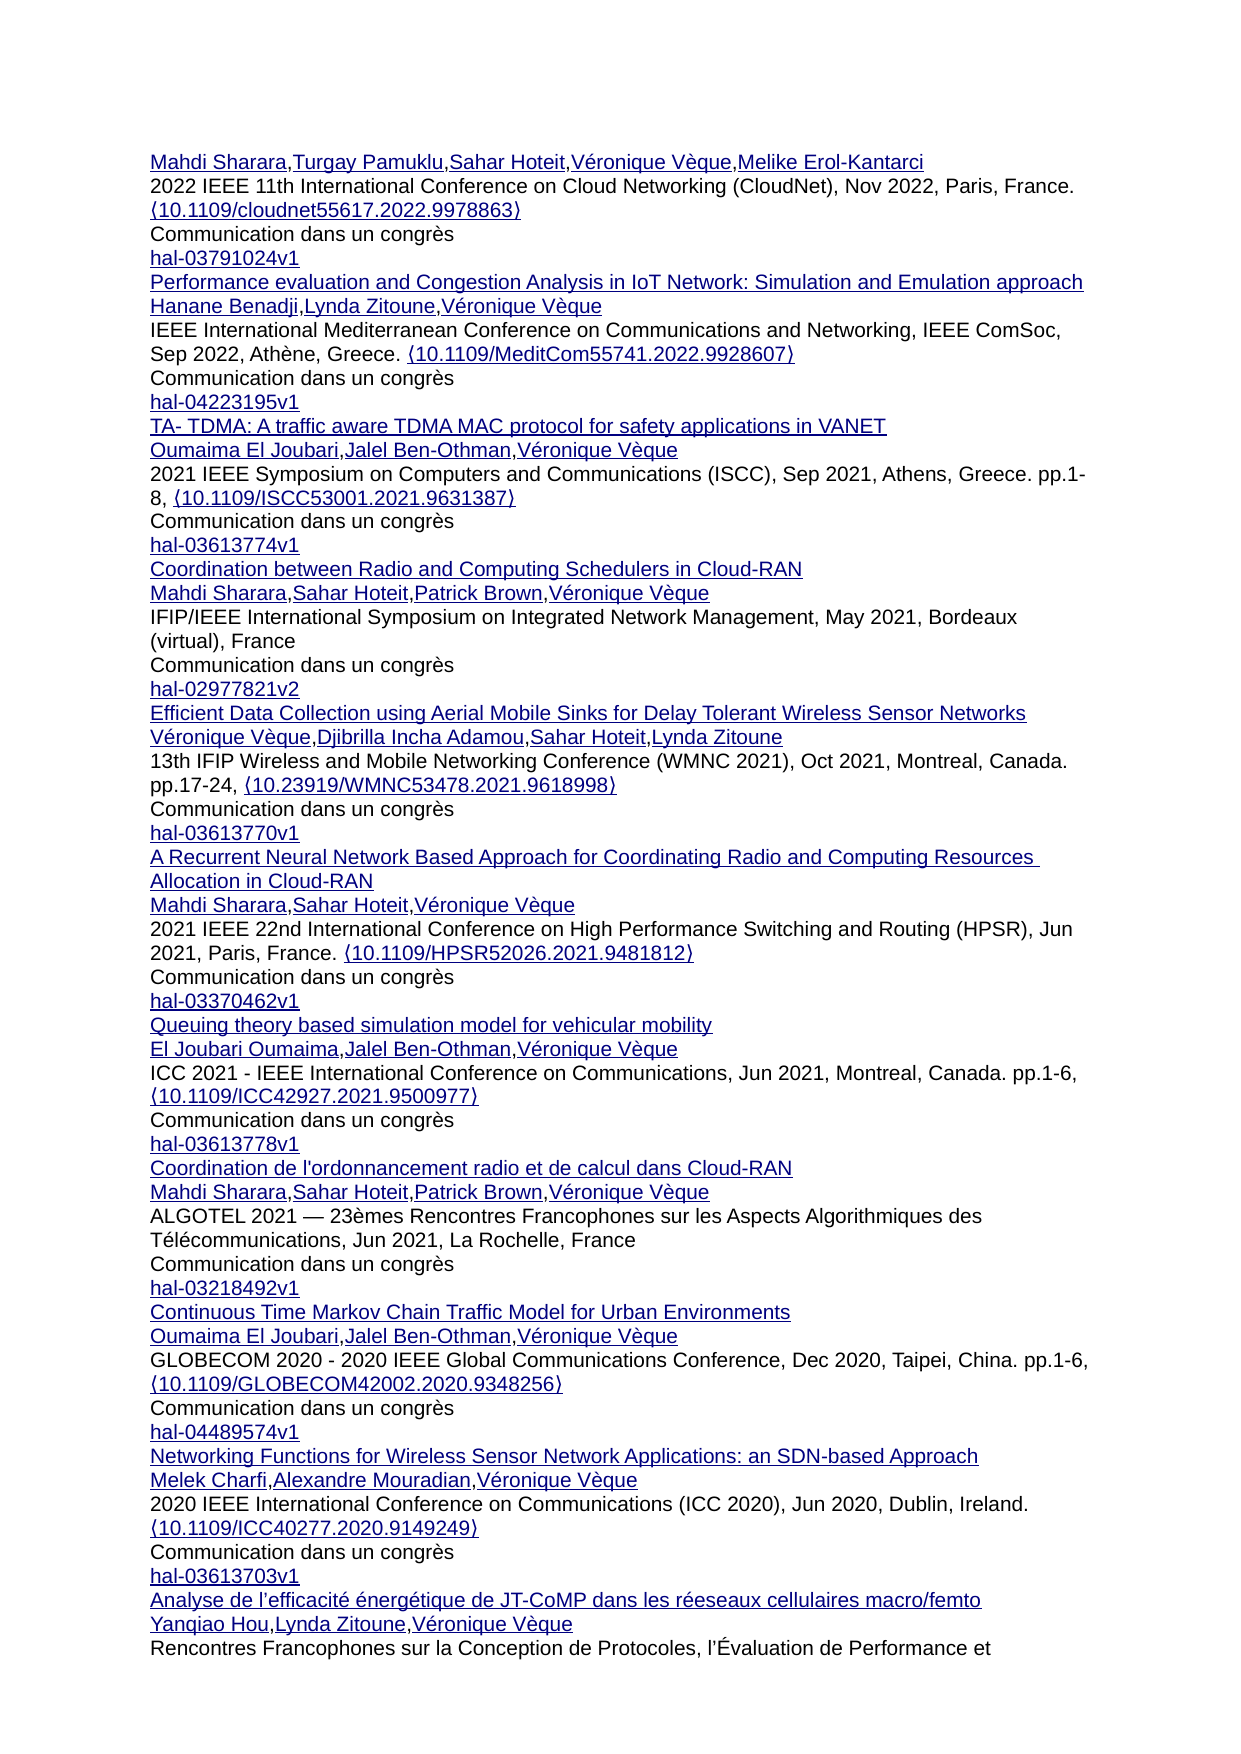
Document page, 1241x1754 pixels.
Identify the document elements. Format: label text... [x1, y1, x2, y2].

table_cell Coordination between Radio and Computing Schedulers in Cloud-RAN Mahdi Sharara,Sahar Hoteit,Patrick Brown,Véronique Vèque IFIP/IEEE International Symposium on Integrated Network Management, May 2021, Bordeaux (virtual), France Communication dans un congrès hal-02977821v2 [150, 557, 1090, 701]
table_cell TA- TDMA: A traffic aware TDMA MAC protocol for safety applications in VANET Oumaima El Joubari,Jalel Ben-Othman,Véronique Vèque 2021 IEEE Symposium on Computers and Communications (ISCC), Sep 2021, Athens, Greece. pp.1-8, ⟨10.1109/ISCC53001.2021.9631387⟩ Communication dans un congrès hal-03613774v1 [150, 414, 1090, 557]
table_cell A Recurrent Neural Network Based Approach for Coordinating Radio and Computing Resources Allocation in Cloud-RAN Mahdi Sharara,Sahar Hoteit,Véronique Vèque 2021 IEEE 22nd International Conference on High Performance Switching and Routing (HPSR), Jun 2021, Paris, France. ⟨10.1109/HPSR52026.2021.9481812⟩ Communication dans un congrès hal-03370462v1 [150, 845, 1090, 1012]
table_cell Performance evaluation and Congestion Analysis in IoT Network: Simulation and Emulation approach Hanane Benadji,Lynda Zitoune,Véronique Vèque IEEE International Mediterranean Conference on Communications and Networking, IEEE ComSoc, Sep 2022, Athène, Greece. ⟨10.1109/MeditCom55741.2022.9928607⟩ Communication dans un congrès hal-04223195v1 [150, 270, 1090, 413]
table_cell Efficient Data Collection using Aerial Mobile Sinks for Delay Tolerant Wireless Sensor Networks Véronique Vèque,Djibrilla Incha Adamou,Sahar Hoteit,Lynda Zitoune 13th IFIP Wireless and Mobile Networking Conference (WMNC 2021), Oct 2021, Montreal, Canada. pp.17-24, ⟨10.23919/WMNC53478.2021.9618998⟩ Communication dans un congrès hal-03613770v1 [150, 701, 1090, 845]
table_cell Queuing theory based simulation model for vehicular mobility El Joubari Oumaima,Jalel Ben-Othman,Véronique Vèque ICC 2021 - IEEE International Conference on Communications, Jun 2021, Montreal, Canada. pp.1-6, ⟨10.1109/ICC42927.2021.9500977⟩ Communication dans un congrès hal-03613778v1 [150, 1013, 1090, 1156]
table_cell Analyse de l’efficacité énergétique de JT-CoMP dans les réeseaux cellulaires macro/femto Yanqiao Hou,Lynda Zitoune,Véronique Vèque Rencontres Francophones sur la Conception de Protocoles, l’Évaluation de Performance et [150, 1588, 1090, 1659]
table_cell Coordination de l'ordonnancement radio et de calcul dans Cloud-RAN Mahdi Sharara,Sahar Hoteit,Patrick Brown,Véronique Vèque ALGOTEL 2021 — 23èmes Rencontres Francophones sur les Aspects Algorithmiques des Télécommunications, Jun 2021, La Rochelle, France Communication dans un congrès hal-03218492v1 [150, 1156, 1090, 1300]
table_cell Networking Functions for Wireless Sensor Network Applications: an SDN-based Approach Melek Charfi,Alexandre Mouradian,Véronique Vèque 2020 IEEE International Conference on Communications (ICC 2020), Jun 2020, Dublin, Ireland. ⟨10.1109/ICC40277.2020.9149249⟩ Communication dans un congrès hal-03613703v1 [150, 1444, 1090, 1587]
table_cell Mahdi Sharara,Turgay Pamuklu,Sahar Hoteit,Véronique Vèque,Melike Erol-Kantarci 2022 IEEE 11th International Conference on Cloud Networking (CloudNet), Nov 2022, Paris, France. ⟨10.1109/cloudnet55617.2022.9978863⟩ Communication dans un congrès hal-03791024v1 [150, 150, 1090, 270]
table_cell Continuous Time Markov Chain Traffic Model for Urban Environments Oumaima El Joubari,Jalel Ben-Othman,Véronique Vèque GLOBECOM 2020 - 2020 IEEE Global Communications Conference, Dec 2020, Taipei, China. pp.1-6, ⟨10.1109/GLOBECOM42002.2020.9348256⟩ Communication dans un congrès hal-04489574v1 [150, 1300, 1090, 1444]
